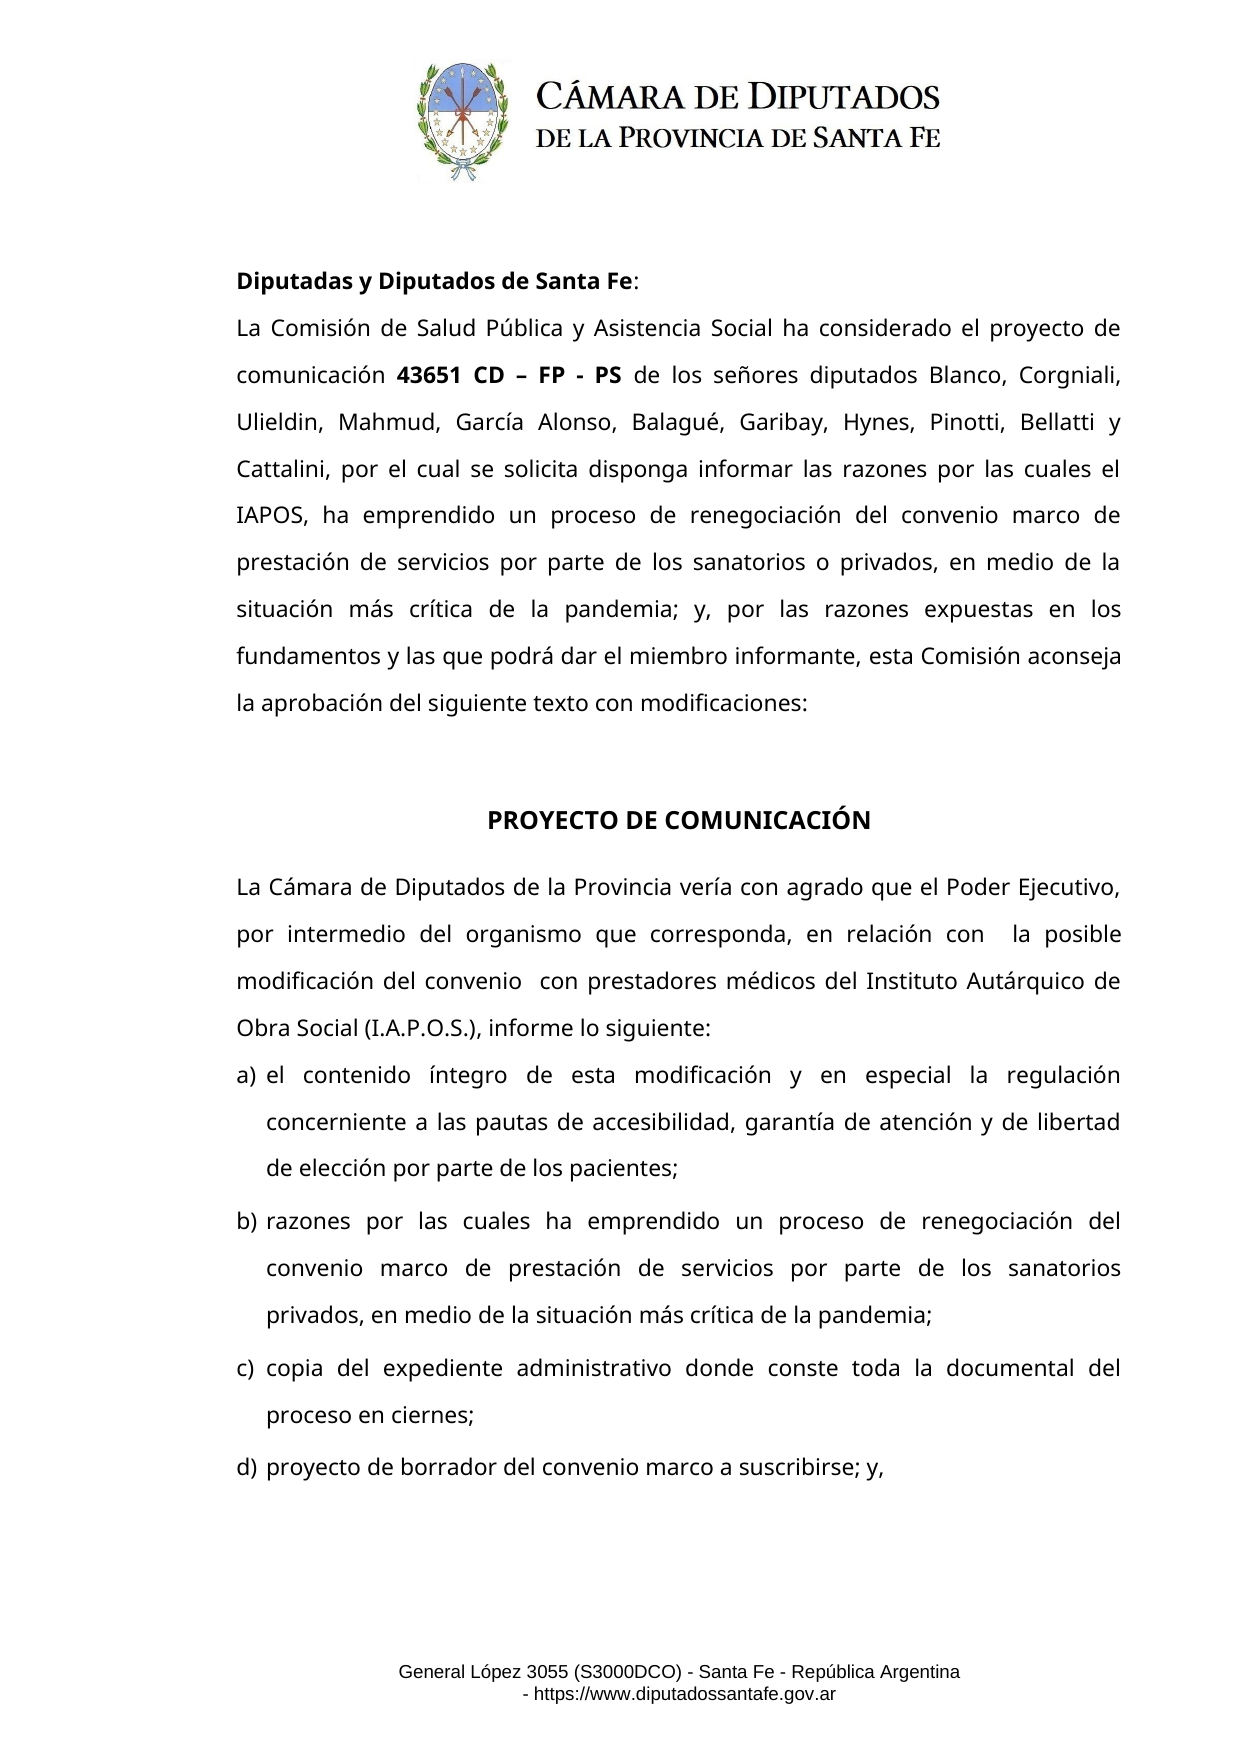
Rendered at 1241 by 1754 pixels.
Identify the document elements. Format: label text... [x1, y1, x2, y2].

text Diputadas y Diputados de Santa Fe: [236, 265, 1122, 296]
list copia del expediente administrativo donde conste toda la documental del proceso en ciernes; [236, 1352, 1122, 1430]
list proyecto de borrador del convenio marco a suscribirse; y, [236, 1451, 1122, 1483]
text La Cámara de Diputados de la Provincia vería con agrado que el Poder Ejecutivo, por intermedio del organismo que corresponda, en relación con la posible modificación del convenio con prestadores médicos del Instituto Autárquico de Obra Social (I.A.P.O.S.), informe lo siguiente: [236, 871, 1122, 1043]
list el contenido íntegro de esta modificación y en especial la regulación concerniente a las pautas de accesibilidad, garantía de atención y de libertad de elección por parte de los pacientes; [236, 1058, 1122, 1183]
text La Comisión de Salud Pública y Asistencia Social ha considerado el proyecto de comunicación 43651 CD – FP - PS de los señores diputados Blanco, Corgniali, Ulieldin, Mahmud, García Alonso, Balagué, Garibay, Hynes, Pinotti, Bellatti y Cattalini, por el cual se solicita disponga informar las razones por las cuales el IAPOS, ha emprendido un proceso de renegociación del convenio marco de prestación de servicios por parte de los sanatorios o privados, en medio de la situación más crítica de la pandemia; y, por las razones expuestas en los fundamentos y las que podrá dar el miembro informante, esta Comisión aconseja la aprobación del siguiente texto con modificaciones: [236, 312, 1122, 718]
text PROYECTO DE COMUNICACIÓN [236, 802, 1122, 836]
picture [413, 59, 945, 183]
list razones por las cuales ha emprendido un proceso de renegociación del convenio marco de prestación de servicios por parte de los sanatorios privados, en medio de la situación más crítica de la pandemia; [236, 1205, 1122, 1330]
